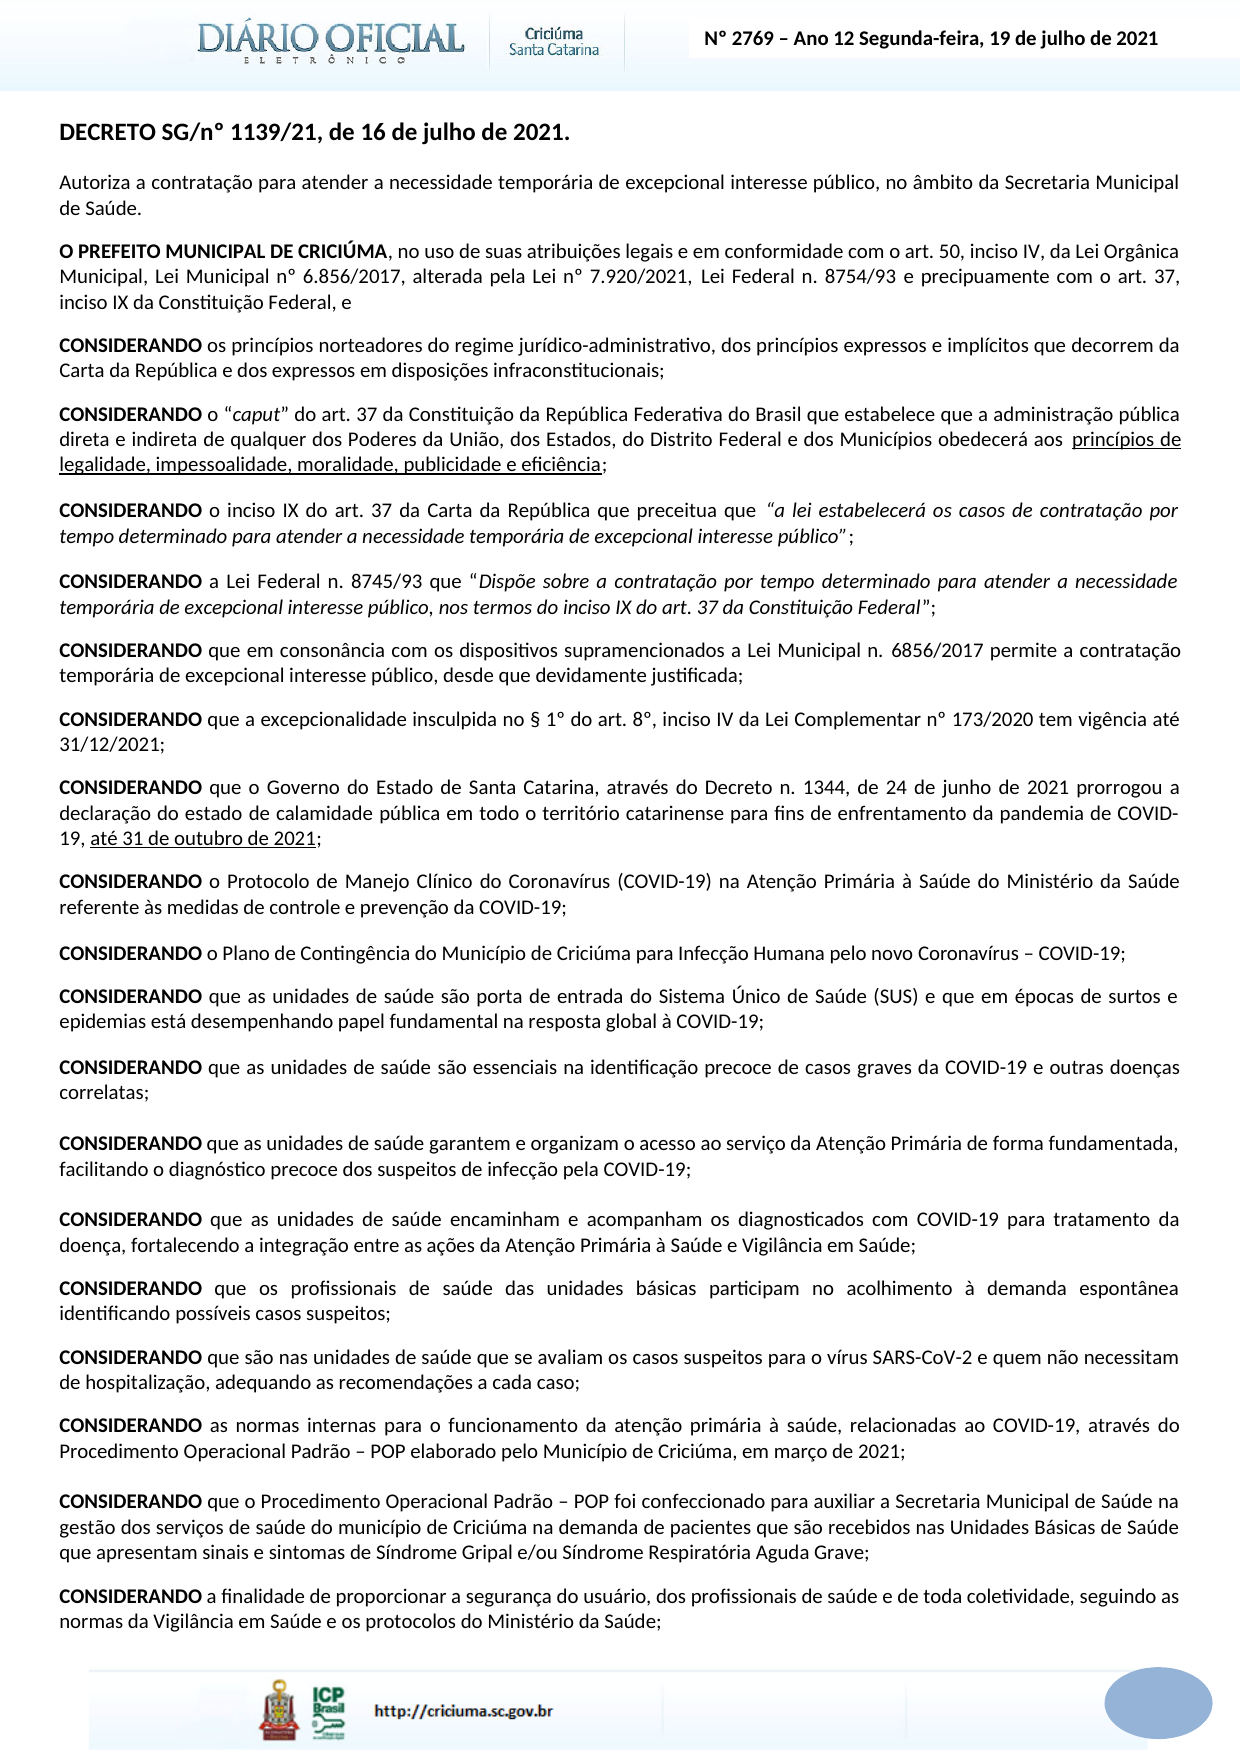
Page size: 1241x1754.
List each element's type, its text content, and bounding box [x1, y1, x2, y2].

text CONSIDERANDO a finalidade de proporcionar a segurança do usuário, dos profissionais de saúde e de toda coletividade, seguindo as normas da Vigilância em Saúde e os protocolos do Ministério da Saúde; [59, 1583, 1181, 1634]
text CONSIDERANDO as normas internas para o funcionamento da atenção primária à saúde, relacionadas ao COVID-19, através do Procedimento Operacional Padrão – POP elaborado pelo Município de Criciúma, em março de 2021; [59, 1412, 1181, 1463]
text CONSIDERANDO que as unidades de saúde garantem e organizam o acesso ao serviço da Atenção Primária de forma fundamentada, facilitando o diagnóstico precoce dos suspeitos de infecção pela COVID-19; [59, 1130, 1181, 1181]
text CONSIDERANDO que as unidades de saúde encaminham e acompanham os diagnosticados com COVID-19 para tratamento da doença, fortalecendo a integração entre as ações da Atenção Primária à Saúde e Vigilância em Saúde; [59, 1207, 1181, 1257]
text CONSIDERANDO o Plano de Contingência do Município de Criciúma para Infecção Humana pelo novo Coronavírus – COVID-19; [59, 940, 1181, 965]
text CONSIDERANDO que o Procedimento Operacional Padrão – POP foi confeccionado para auxiliar a Secretaria Municipal de Saúde na gestão dos serviços de saúde do município de Criciúma na demanda de pacientes que são recebidos nas Unidades Básicas de Saúde que apresentam sinais e sintomas de Síndrome Gripal e/ou Síndrome Respiratória Aguda Grave; [59, 1489, 1181, 1565]
text CONSIDERANDO que em consonância com os dispositivos supramencionados a Lei Municipal n. 6856/2017 permite a contratação temporária de excepcional interesse público, desde que devidamente justificada; [59, 637, 1181, 688]
text CONSIDERANDO que são nas unidades de saúde que se avaliam os casos suspeitos para o vírus SARS-CoV-2 e quem não necessitam de hospitalização, adequando as recomendações a cada caso; [59, 1344, 1181, 1395]
text CONSIDERANDO o inciso IX do art. 37 da Carta da República que preceitua que “a lei estabelecerá os casos de contratação por tempo determinado para atender a necessidade temporária de excepcional interesse público”; [59, 497, 1181, 548]
text CONSIDERANDO que os profissionais de saúde das unidades básicas participam no acolhimento à demanda espontânea identificando possíveis casos suspeitos; [59, 1275, 1181, 1326]
text DECRETO SG/nº 1139/21, de 16 de julho de 2021. [59, 116, 1181, 147]
text CONSIDERANDO que as unidades de saúde são essenciais na identificação precoce de casos graves da COVID-19 e outras doenças correlatas; [59, 1054, 1181, 1105]
text CONSIDERANDO o Protocolo de Manejo Clínico do Coronavírus (COVID-19) na Atenção Primária à Saúde do Ministério da Saúde referente às medidas de controle e prevenção da COVID-19; [59, 868, 1181, 919]
text O PREFEITO MUNICIPAL DE CRICIÚMA, no uso de suas atribuições legais e em conformidade com o art. 50, inciso IV, da Lei Orgânica Municipal, Lei Municipal nº 6.856/2017, alterada pela Lei nº 7.920/2021, Lei Federal n. 8754/93 e precipuamente com o art. 37, inciso IX da Constituição Federal, e [59, 238, 1181, 314]
text Autoriza a contratação para atender a necessidade temporária de excepcional interesse público, no âmbito da Secretaria Municipal de Saúde. [59, 169, 1181, 220]
text CONSIDERANDO que a excepcionalidade insculpida no § 1º do art. 8º, inciso IV da Lei Complementar nº 173/2020 tem vigência até 31/12/2021; [59, 706, 1181, 757]
text CONSIDERANDO que o Governo do Estado de Santa Catarina, através do Decreto n. 1344, de 24 de junho de 2021 prorrogou a declaração do estado de calamidade pública em todo o território catarinense para fins de enfrentamento da pandemia de COVID-19, até 31 de outubro de 2021; [59, 774, 1181, 851]
text CONSIDERANDO a Lei Federal n. 8745/93 que “Dispõe sobre a contratação por tempo determinado para atender a necessidade temporária de excepcional interesse público, nos termos do inciso IX do art. 37 da Constituição Federal”; [59, 568, 1181, 619]
text CONSIDERANDO os princípios norteadores do regime jurídico-administrativo, dos princípios expressos e implícitos que decorrem da Carta da República e dos expressos em disposições infraconstitucionais; [59, 332, 1181, 383]
text CONSIDERANDO o “caput” do art. 37 da Constituição da República Federativa do Brasil que estabelece que a administração pública direta e indireta de qualquer dos Poderes da União, dos Estados, do Distrito Federal e dos Municípios obedecerá aos princípios de legalidade, impessoalidade, moralidade, publicidade e eficiência; [59, 401, 1181, 477]
text CONSIDERANDO que as unidades de saúde são porta de entrada do Sistema Único de Saúde (SUS) e que em épocas de surtos e epidemias está desempenhando papel fundamental na resposta global à COVID-19; [59, 983, 1181, 1034]
